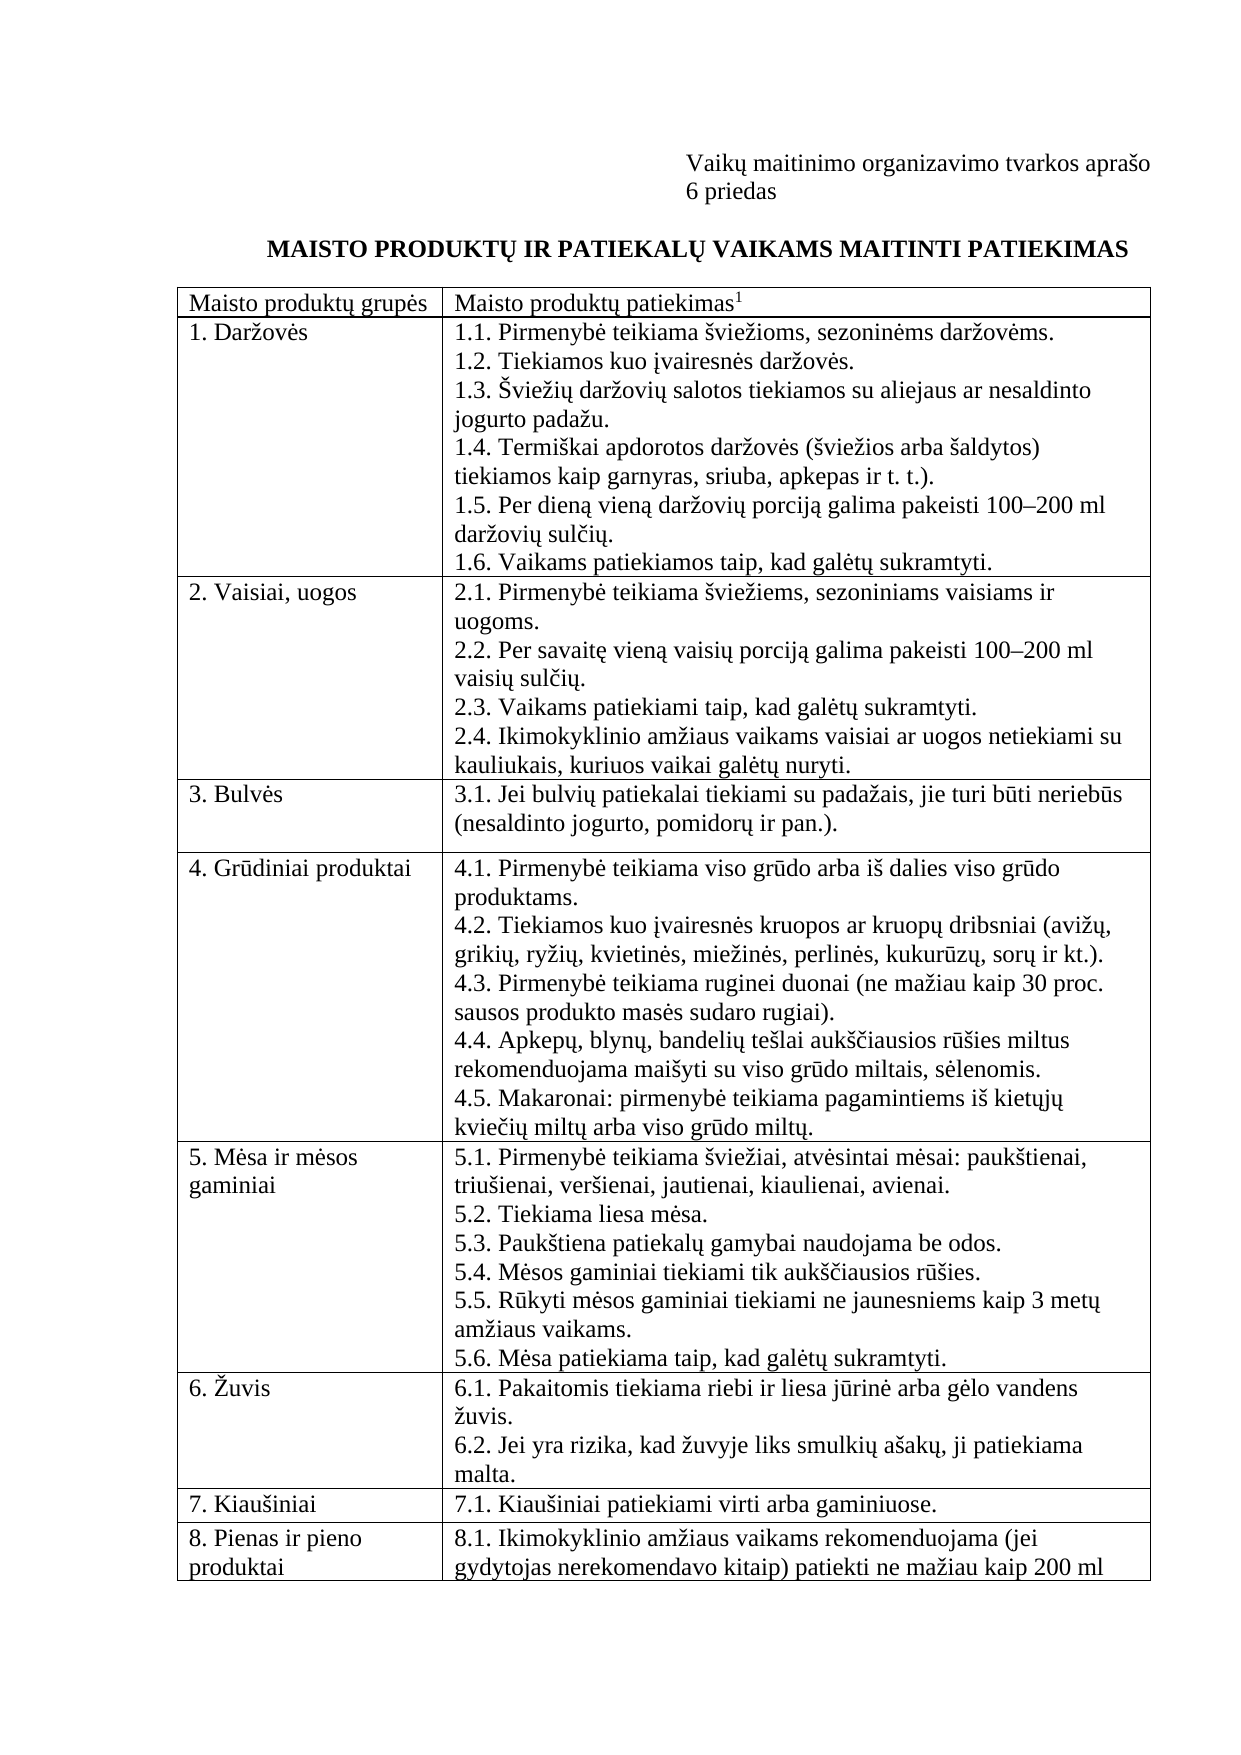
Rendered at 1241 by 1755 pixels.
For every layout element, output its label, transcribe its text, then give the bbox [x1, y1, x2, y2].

table_cell 4.1. Pirmenybė teikiama viso grūdo arba iš dalies viso grūdo produktams. 4.2. Tiekiamos kuo įvairesnės kruopos ar kruopų dribsniai (avižų, grikių, ryžių, kvietinės, miežinės, perlinės, kukurūzų, sorų ir kt.). 4.3. Pirmenybė teikiama ruginei duonai (ne mažiau kaip 30 proc. sausos produkto masės sudaro rugiai). 4.4. Apkepų, blynų, bandelių tešlai aukščiausios rūšies miltus rekomenduojama maišyti su viso grūdo miltais, sėlenomis. 4.5. Makaronai: pirmenybė teikiama pagamintiems iš kietųjų kviečių miltų arba viso grūdo miltų. [443, 853, 1150, 1141]
table_cell 6. Žuvis [178, 1373, 442, 1488]
table_cell 1. Daržovės [178, 318, 442, 576]
text MAISTO PRODUKTŲ IR PATIEKALŲ VAIKAMS MAITINTI PATIEKIMAS [177, 234, 1181, 263]
table_cell 6.1. Pakaitomis tiekiama riebi ir liesa jūrinė arba gėlo vandens žuvis. 6.2. Jei yra rizika, kad žuvyje liks smulkių ašakų, ji patiekiama malta. [443, 1373, 1150, 1488]
table_cell 3. Bulvės [178, 780, 442, 852]
table_cell 7.1. Kiaušiniai patiekiami virti arba gaminiuose. [443, 1489, 1150, 1522]
table_cell 4. Grūdiniai produktai [178, 853, 442, 1141]
text 6 priedas [582, 176, 1181, 205]
table_cell 3.1. Jei bulvių patiekalai tiekiami su padažais, jie turi būti neriebūs (nesaldinto jogurto, pomidorų ir pan.). [443, 780, 1150, 852]
table_header Maisto produktų patiekimas1 [443, 288, 1150, 316]
table_cell 5. Mėsa ir mėsos gaminiai [178, 1142, 442, 1372]
text Vaikų maitinimo organizavimo tvarkos aprašo [582, 148, 1181, 176]
table_header Maisto produktų grupės [178, 288, 442, 316]
table_cell 5.1. Pirmenybė teikiama šviežiai, atvėsintai mėsai: paukštienai, triušienai, veršienai, jautienai, kiaulienai, avienai. 5.2. Tiekiama liesa mėsa. 5.3. Paukštiena patiekalų gamybai naudojama be odos. 5.4. Mėsos gaminiai tiekiami tik aukščiausios rūšies. 5.5. Rūkyti mėsos gaminiai tiekiami ne jaunesniems kaip 3 metų amžiaus vaikams. 5.6. Mėsa patiekiama taip, kad galėtų sukramtyti. [443, 1142, 1150, 1372]
table_cell 1.1. Pirmenybė teikiama šviežioms, sezoninėms daržovėms. 1.2. Tiekiamos kuo įvairesnės daržovės. 1.3. Šviežių daržovių salotos tiekiamos su aliejaus ar nesaldinto jogurto padažu. 1.4. Termiškai apdorotos daržovės (šviežios arba šaldytos) tiekiamos kaip garnyras, sriuba, apkepas ir t. t.). 1.5. Per dieną vieną daržovių porciją galima pakeisti 100‒200 ml daržovių sulčių. 1.6. Vaikams patiekiamos taip, kad galėtų sukramtyti. [443, 318, 1150, 576]
table_cell 7. Kiaušiniai [178, 1489, 442, 1522]
table_cell 8.1. Ikimokyklinio amžiaus vaikams rekomenduojama (jei gydytojas nerekomendavo kitaip) patiekti ne mažiau kaip 200 ml [443, 1523, 1150, 1580]
table_cell 2.1. Pirmenybė teikiama šviežiems, sezoniniams vaisiams ir uogoms. 2.2. Per savaitę vieną vaisių porciją galima pakeisti 100‒200 ml vaisių sulčių. 2.3. Vaikams patiekiami taip, kad galėtų sukramtyti. 2.4. Ikimokyklinio amžiaus vaikams vaisiai ar uogos netiekiami su kauliukais, kuriuos vaikai galėtų nuryti. [443, 577, 1150, 778]
table_cell 2. Vaisiai, uogos [178, 577, 442, 778]
table_cell 8. Pienas ir pieno produktai [178, 1523, 442, 1580]
